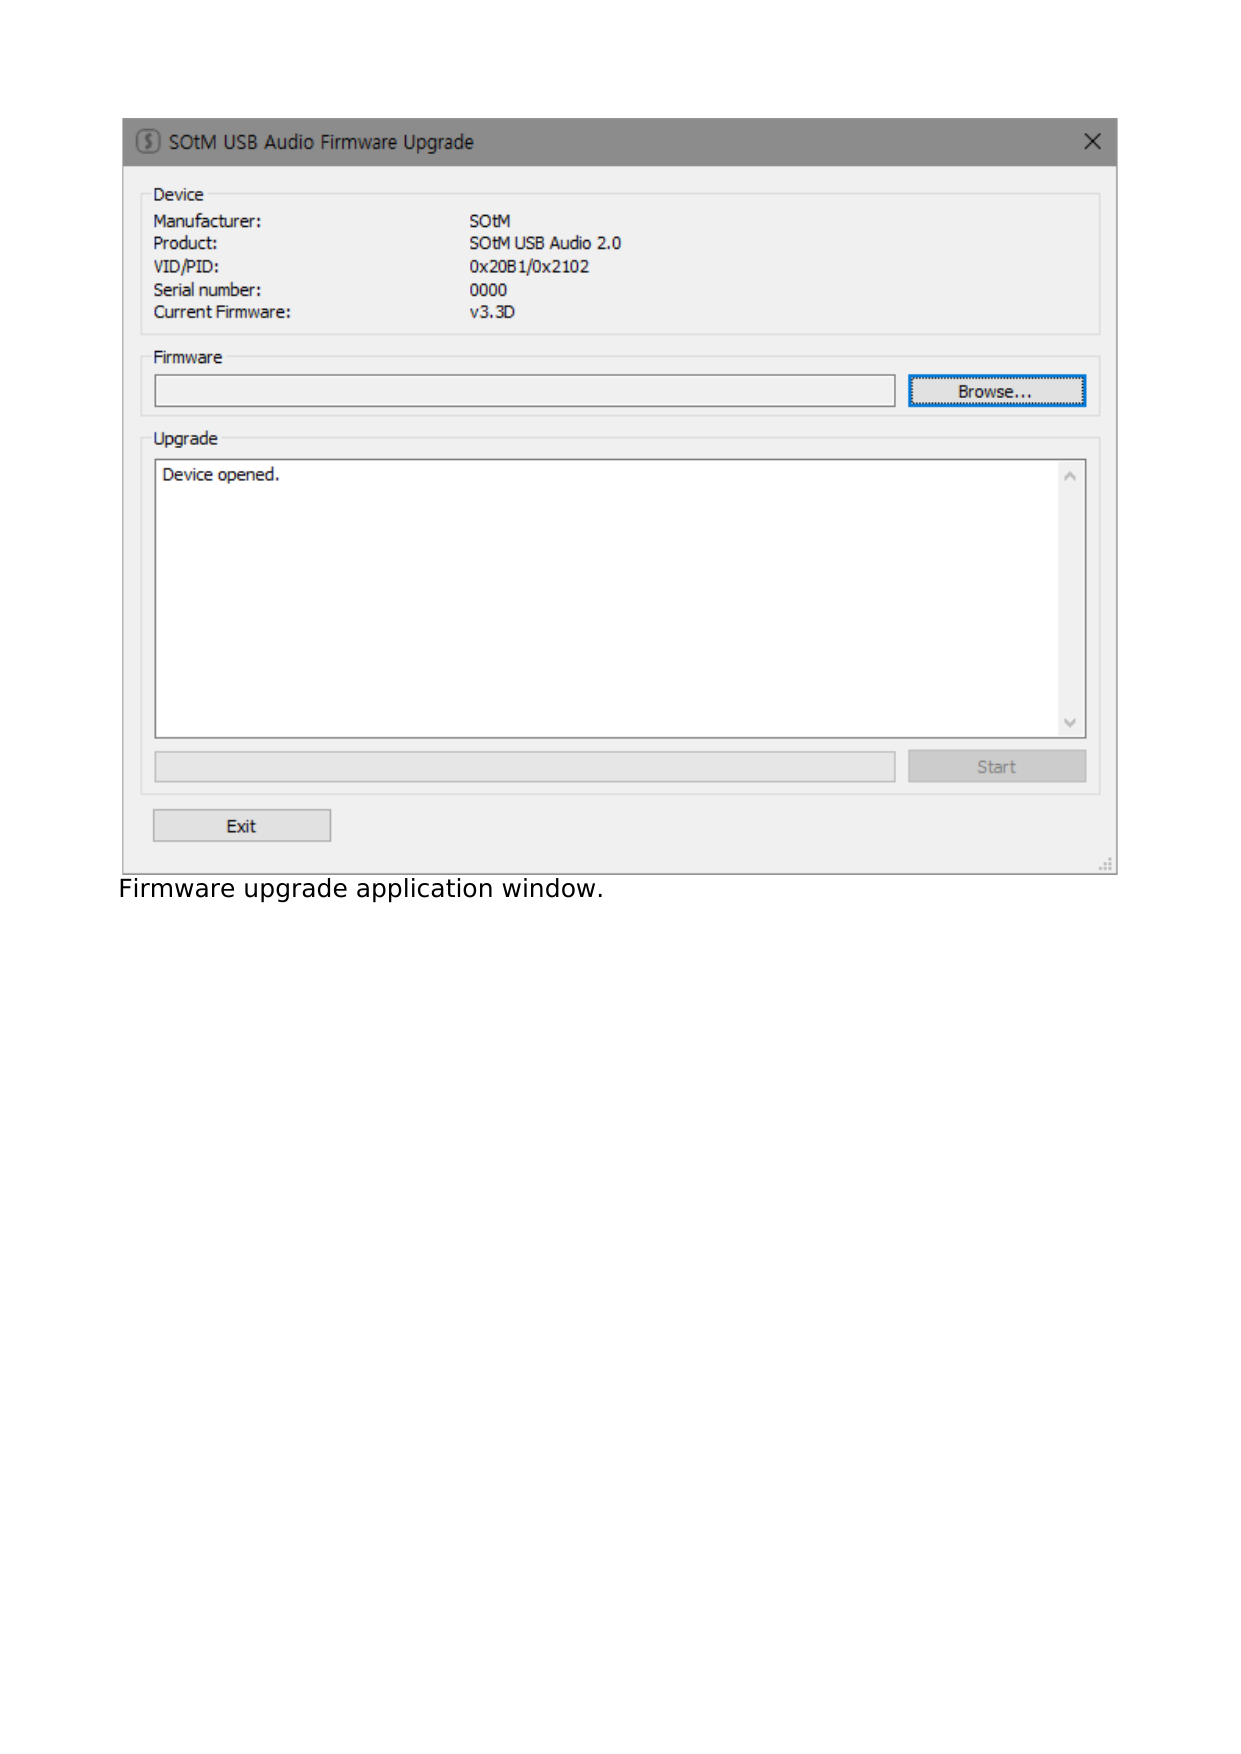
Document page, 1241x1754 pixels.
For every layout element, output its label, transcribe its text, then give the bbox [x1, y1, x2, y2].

text Firmware upgrade application window. [118, 118, 1122, 903]
picture [122, 118, 1118, 875]
